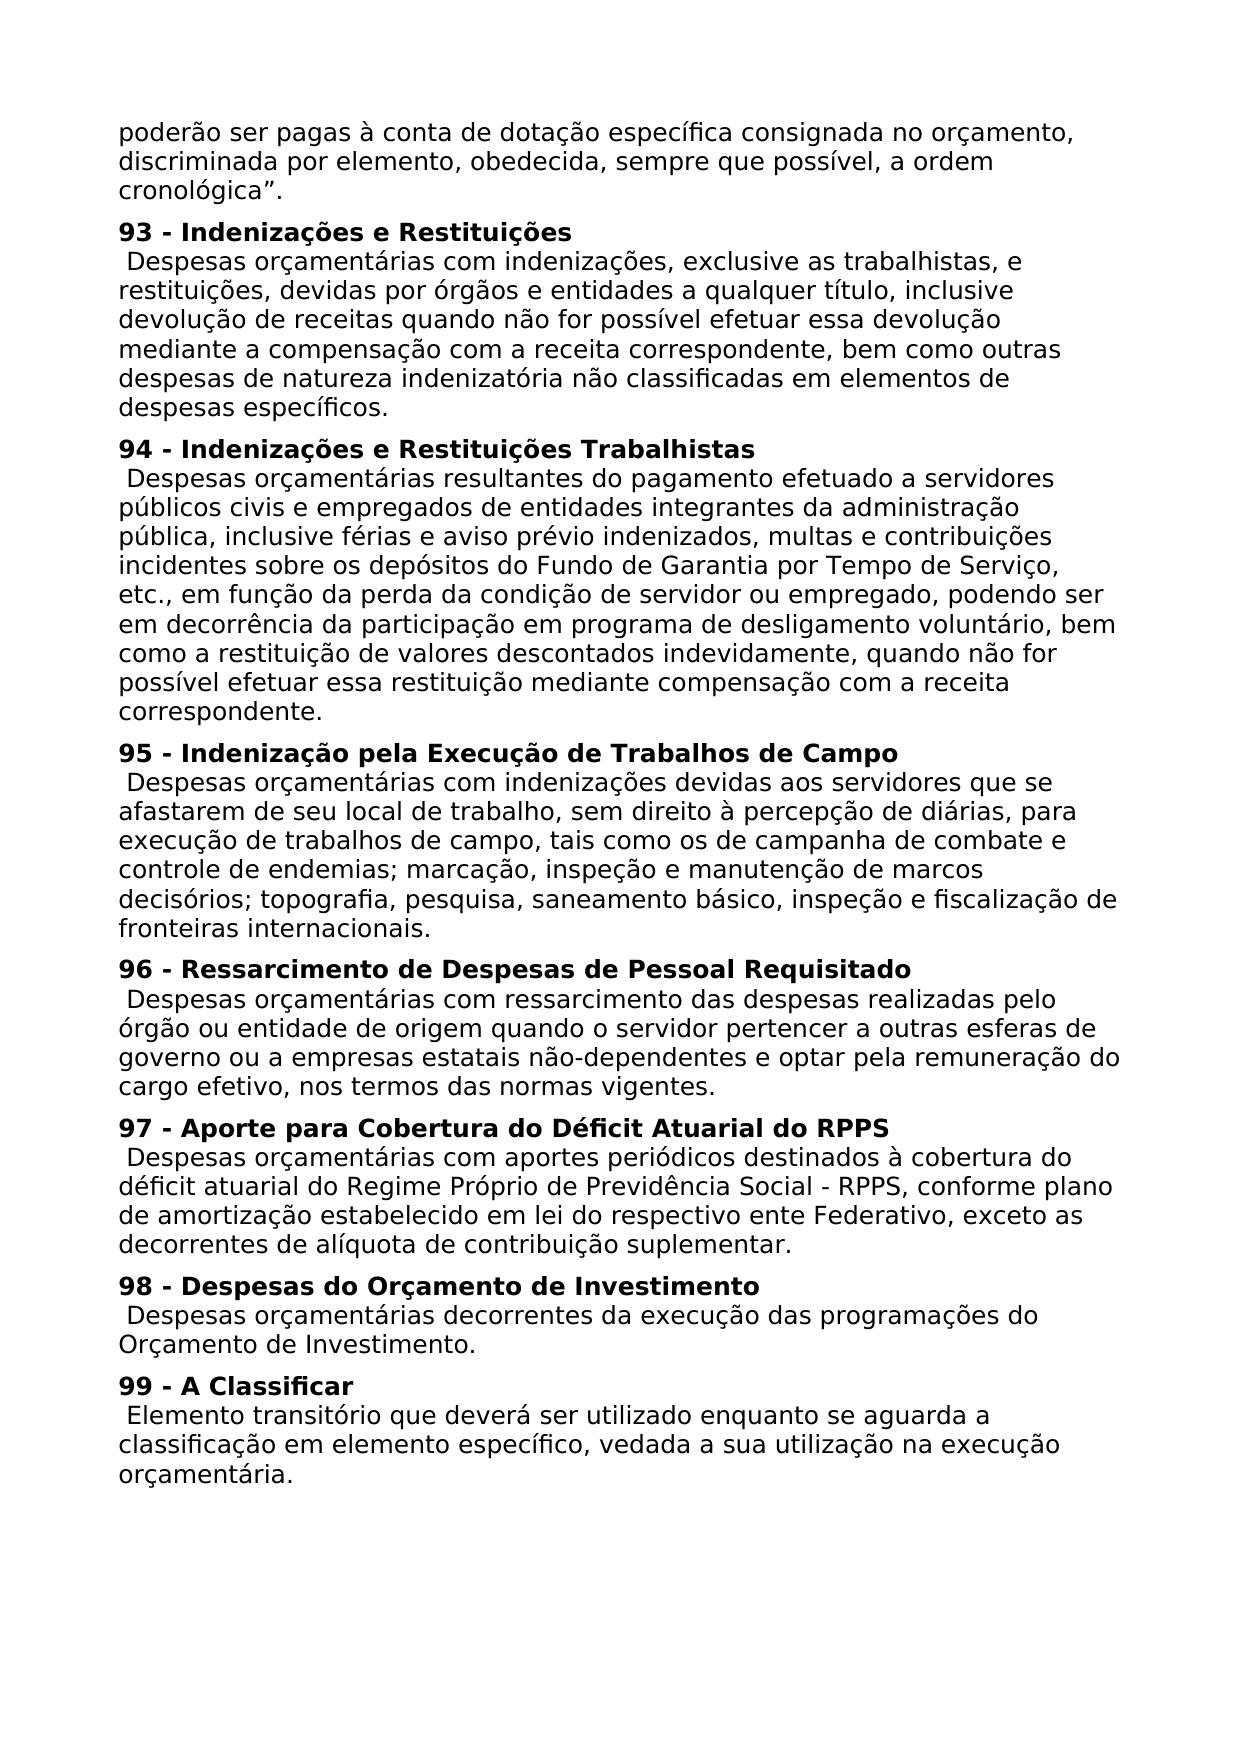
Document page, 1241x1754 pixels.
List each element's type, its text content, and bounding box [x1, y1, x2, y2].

text 97 - Aporte para Cobertura do Déficit Atuarial do RPPS Despesas orçamentárias com aportes periódicos destinados à cobertura do déficit atuarial do Regime Próprio de Previdência Social - RPPS, conforme plano de amortização estabelecido em lei do respectivo ente Federativo, exceto as decorrentes de alíquota de contribuição suplementar. [118, 1114, 1122, 1260]
text 96 - Ressarcimento de Despesas de Pessoal Requisitado Despesas orçamentárias com ressarcimento das despesas realizadas pelo órgão ou entidade de origem quando o servidor pertencer a outras esferas de governo ou a empresas estatais não-dependentes e optar pela remuneração do cargo efetivo, nos termos das normas vigentes. [118, 956, 1122, 1101]
text 99 - A Classificar Elemento transitório que deverá ser utilizado enquanto se aguarda a classificação em elemento específico, vedada a sua utilização na execução orçamentária. [118, 1372, 1122, 1489]
text 98 - Despesas do Orçamento de Investimento Despesas orçamentárias decorrentes da execução das programações do Orçamento de Investimento. [118, 1272, 1122, 1360]
text 95 - Indenização pela Execução de Trabalhos de Campo Despesas orçamentárias com indenizações devidas aos servidores que se afastarem de seu local de trabalho, sem direito à percepção de diárias, para execução de trabalhos de campo, tais como os de campanha de combate e controle de endemias; marcação, inspeção e manutenção de marcos decisórios; topografia, pesquisa, saneamento básico, inspeção e fiscalização de fronteiras internacionais. [118, 739, 1122, 943]
text 93 - Indenizações e Restituições Despesas orçamentárias com indenizações, exclusive as trabalhistas, e restituições, devidas por órgãos e entidades a qualquer título, inclusive devolução de receitas quando não for possível efetuar essa devolução mediante a compensação com a receita correspondente, bem como outras despesas de natureza indenizatória não classificadas em elementos de despesas específicos. [118, 218, 1122, 422]
text 94 - Indenizações e Restituições Trabalhistas Despesas orçamentárias resultantes do pagamento efetuado a servidores públicos civis e empregados de entidades integrantes da administração pública, inclusive férias e aviso prévio indenizados, multas e contribuições incidentes sobre os depósitos do Fundo de Garantia por Tempo de Serviço, etc., em função da perda da condição de servidor ou empregado, podendo ser em decorrência da participação em programa de desligamento voluntário, bem como a restituição de valores descontados indevidamente, quando não for possível efetuar essa restituição mediante compensação com a receita correspondente. [118, 435, 1122, 726]
text poderão ser pagas à conta de dotação específica consignada no orçamento, discriminada por elemento, obedecida, sempre que possível, a ordem cronológica”. [118, 118, 1122, 206]
